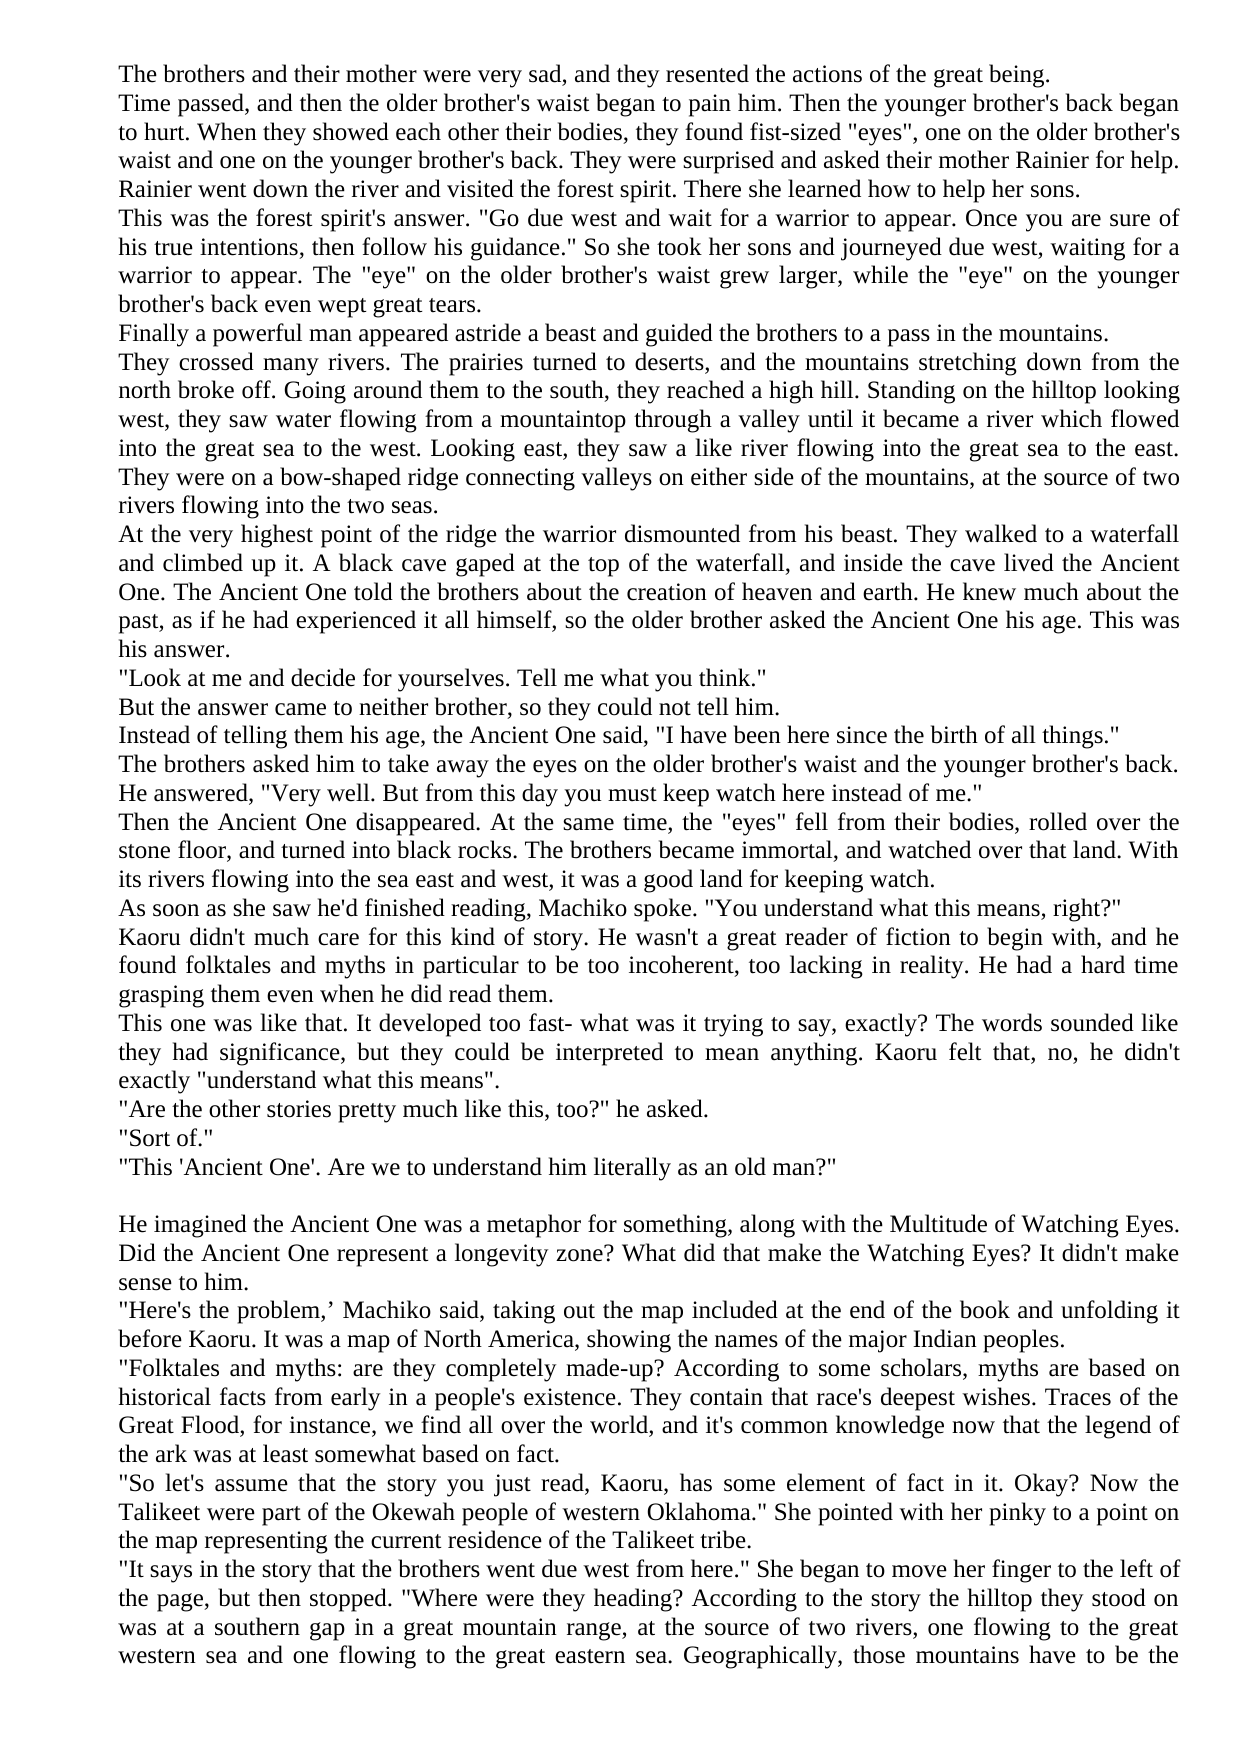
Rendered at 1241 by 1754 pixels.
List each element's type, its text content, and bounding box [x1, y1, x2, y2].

text This was the forest spirit's answer. "Go due west and wait for a warrior to appear. Once you are sure of his true intentions, then follow his guidance." So she took her sons and journeyed due west, waiting for a warrior to appear. The "eye" on the older brother's waist grew larger, while the "eye" on the younger brother's back even wept great tears. [118, 203, 1181, 318]
text Kaoru didn't much care for this kind of story. He wasn't a great reader of fiction to begin with, and he found folktales and myths in particular to be too incoherent, too lacking in reality. He had a hard time grasping them even when he did read them. [118, 922, 1181, 1008]
text "Sort of." [118, 1123, 1181, 1152]
text Rainier went down the river and visited the forest spirit. There she learned how to help her sons. [118, 174, 1181, 203]
text Finally a powerful man appeared astride a beast and guided the brothers to a pass in the mountains. [118, 318, 1181, 347]
text "This 'Ancient One'. Are we to understand him literally as an old man?" [118, 1152, 1181, 1180]
text At the very highest point of the ridge the warrior dismounted from his beast. They walked to a waterfall and climbed up it. A black cave gaped at the top of the waterfall, and inside the cave lived the Ancient One. The Ancient One told the brothers about the creation of heaven and earth. He knew much about the past, as if he had experienced it all himself, so the older brother asked the Ancient One his age. This was his answer. [118, 519, 1181, 663]
text Then the Ancient One disappeared. At the same time, the "eyes" fell from their bodies, rolled over the stone floor, and turned into black rocks. The brothers became immortal, and watched over that land. With its rivers flowing into the sea east and west, it was a good land for keeping watch. [118, 807, 1181, 893]
text "Look at me and decide for yourselves. Tell me what you think." [118, 663, 1181, 692]
text The brothers asked him to take away the eyes on the older brother's waist and the younger brother's back. He answered, "Very well. But from this day you must keep watch here instead of me." [118, 749, 1181, 807]
text Time passed, and then the older brother's waist began to pain him. Then the younger brother's back began to hurt. When they showed each other their bodies, they found fist-sized "eyes", one on the older brother's waist and one on the younger brother's back. They were surprised and asked their mother Rainier for help. [118, 88, 1181, 174]
text Instead of telling them his age, the Ancient One said, "I have been here since the birth of all things." [118, 720, 1181, 749]
text This one was like that. It developed too fast- what was it trying to say, exactly? The words sounded like they had significance, but they could be interpreted to mean anything. Kaoru felt that, no, he didn't exactly "understand what this means". [118, 1008, 1181, 1094]
text "It says in the story that the brothers went due west from here." She began to move her finger to the left of the page, but then stopped. "Where were they heading? According to the story the hilltop they stood on was at a southern gap in a great mountain range, at the source of two rivers, one flowing to the great western sea and one flowing to the great eastern sea. Geographically, those mountains have to be the [118, 1554, 1181, 1669]
text He imagined the Ancient One was a metaphor for something, along with the Multitude of Watching Eyes. Did the Ancient One represent a longevity zone? What did that make the Watching Eyes? It didn't make sense to him. [118, 1209, 1181, 1295]
text "So let's assume that the story you just read, Kaoru, has some element of fact in it. Okay? Now the Talikeet were part of the Okewah people of western Oklahoma." She pointed with her pinky to a point on the map representing the current residence of the Talikeet tribe. [118, 1468, 1181, 1554]
text "Folktales and myths: are they completely made-up? According to some scholars, myths are based on historical facts from early in a people's existence. They contain that race's deepest wishes. Traces of the Great Flood, for instance, we find all over the world, and it's common knowledge now that the legend of the ark was at least somewhat based on fact. [118, 1353, 1181, 1468]
text But the answer came to neither brother, so they could not tell him. [118, 692, 1181, 720]
text As soon as she saw he'd finished reading, Machiko spoke. "You understand what this means, right?" [118, 893, 1181, 922]
text "Here's the problem,’ Machiko said, taking out the map included at the end of the book and unfolding it before Kaoru. It was a map of North America, showing the names of the major Indian peoples. [118, 1295, 1181, 1353]
text They crossed many rivers. The prairies turned to deserts, and the mountains stretching down from the north broke off. Going around them to the south, they reached a high hill. Standing on the hilltop looking west, they saw water flowing from a mountaintop through a valley until it became a river which flowed into the great sea to the west. Looking east, they saw a like river flowing into the great sea to the east. They were on a bow-shaped ridge connecting valleys on either side of the mountains, at the source of two rivers flowing into the two seas. [118, 347, 1181, 519]
text The brothers and their mother were very sad, and they resented the actions of the great being. [118, 59, 1181, 88]
text "Are the other stories pretty much like this, too?" he asked. [118, 1094, 1181, 1123]
